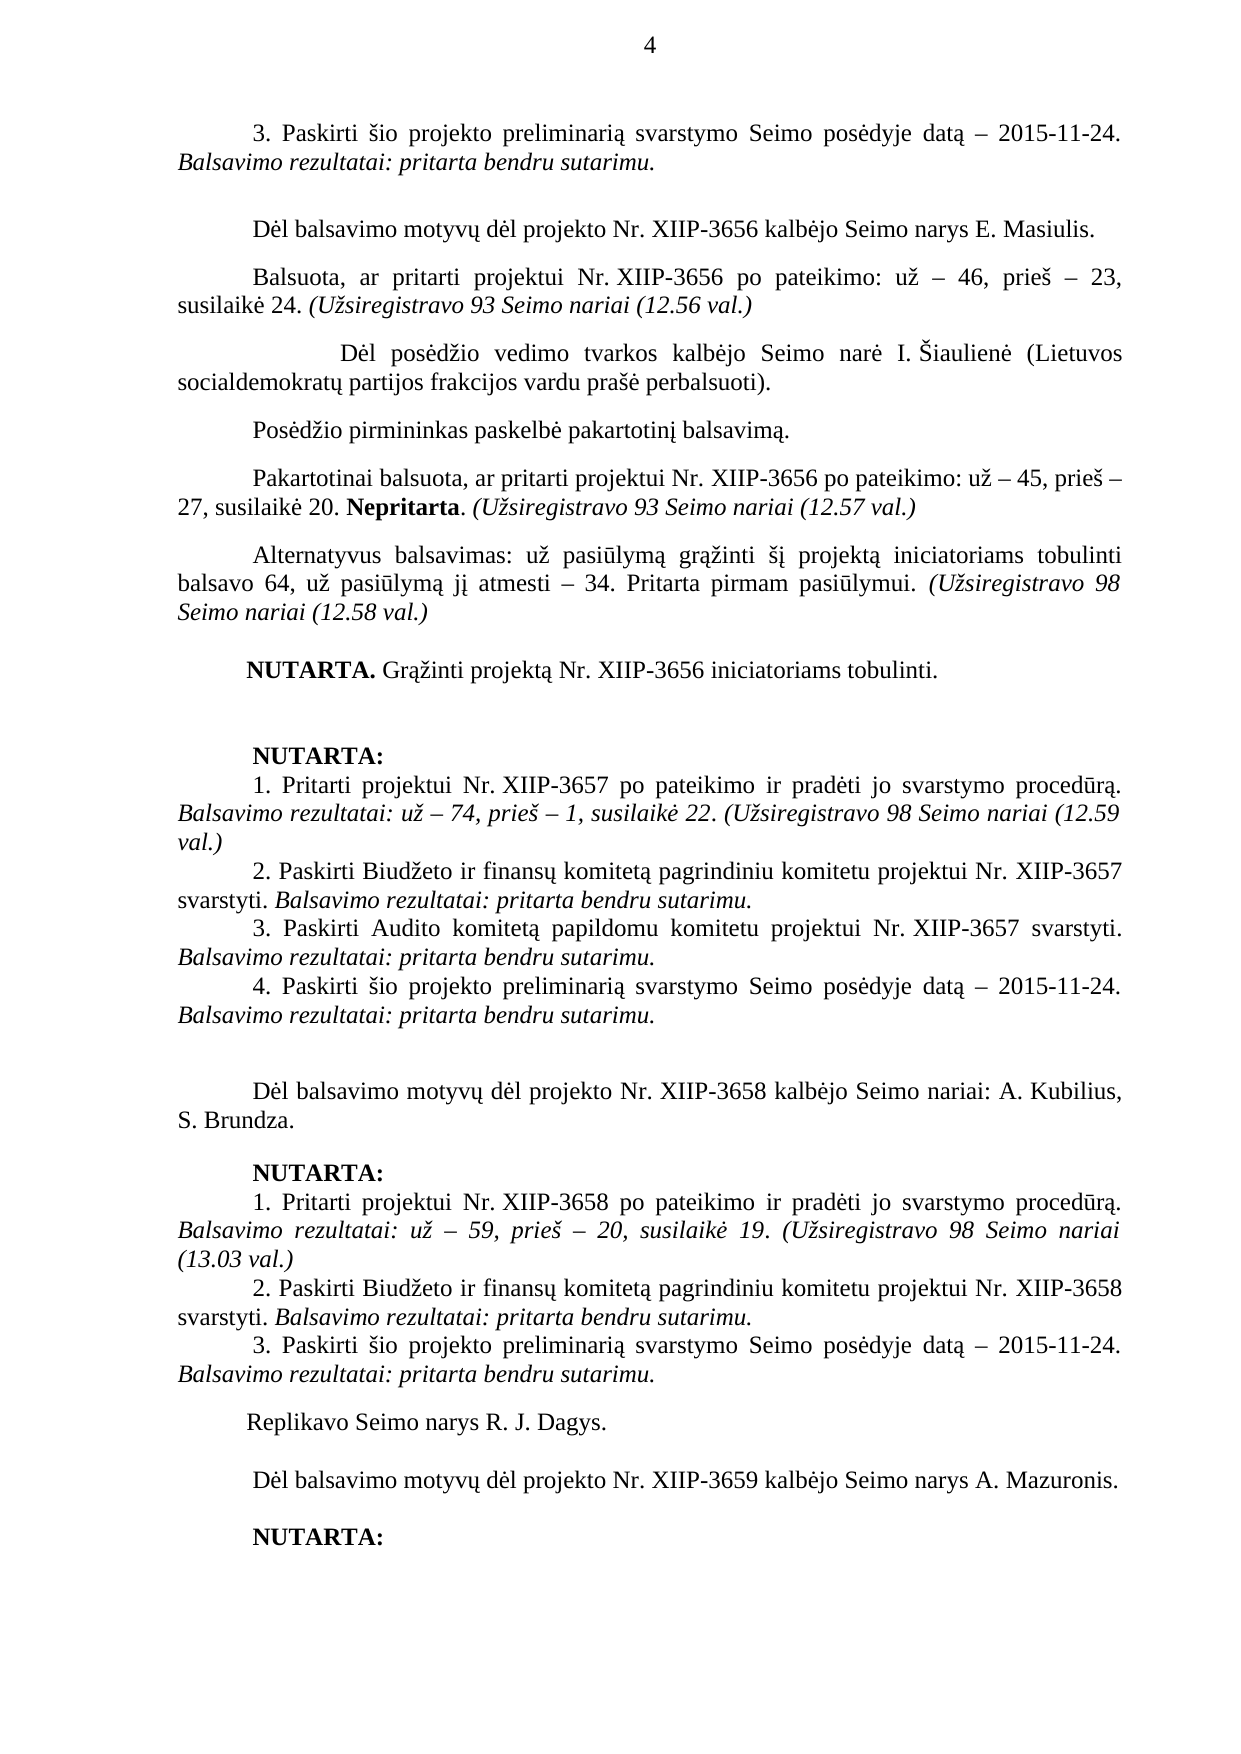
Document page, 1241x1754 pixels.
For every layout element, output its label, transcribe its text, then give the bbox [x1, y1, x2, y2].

text 1. Pritarti projektui Nr. XIIP-3658 po pateikimo ir pradėti jo svarstymo procedūrą. Balsavimo rezultatai: už – 59, prieš – 20, susilaikė 19. (Užsiregistravo 98 Seimo nariai (13.03 val.) [177, 1187, 1122, 1273]
text NUTARTA: [177, 741, 1122, 770]
text 2. Paskirti Biudžeto ir finansų komitetą pagrindiniu komitetu projektui Nr. XIIP-3658 svarstyti. Balsavimo rezultatai: pritarta bendru sutarimu. [177, 1273, 1122, 1331]
text Balsuota, ar pritarti projektui Nr. XIIP-3656 po pateikimo: už – 46, prieš – 23, susilaikė 24. (Užsiregistravo 93 Seimo nariai (12.56 val.) [177, 262, 1122, 319]
text Dėl balsavimo motyvų dėl projekto Nr. XIIP-3659 kalbėjo Seimo narys A. Mazuronis. [177, 1465, 1122, 1493]
text Alternatyvus balsavimas: už pasiūlymą grąžinti šį projektą iniciatoriams tobulinti balsavo 64, už pasiūlymą jį atmesti – 34. Pritarta pirmam pasiūlymui. (Užsiregistravo 98 Seimo nariai (12.58 val.) [177, 540, 1122, 626]
text Dėl balsavimo motyvų dėl projekto Nr. XIIP-3658 kalbėjo Seimo nariai: A. Kubilius, S. Brundza. [177, 1076, 1122, 1134]
text Pakartotinai balsuota, ar pritarti projektui Nr. XIIP-3656 po pateikimo: už – 45, prieš – 27, susilaikė 20. Nepritarta. (Užsiregistravo 93 Seimo nariai (12.57 val.) [177, 463, 1122, 521]
text NUTARTA. Grąžinti projektą Nr. XIIP-3656 iniciatoriams tobulinti. [177, 655, 1122, 683]
text Dėl posėdžio vedimo tvarkos kalbėjo Seimo narė I. Šiaulienė (Lietuvos socialdemokratų partijos frakcijos vardu prašė perbalsuoti). [177, 338, 1122, 396]
text 2. Paskirti Biudžeto ir finansų komitetą pagrindiniu komitetu projektui Nr. XIIP-3657 svarstyti. Balsavimo rezultatai: pritarta bendru sutarimu. [177, 856, 1122, 913]
text NUTARTA: [177, 1522, 1122, 1551]
text Replikavo Seimo narys R. J. Dagys. [177, 1407, 1122, 1436]
text 1. Pritarti projektui Nr. XIIP-3657 po pateikimo ir pradėti jo svarstymo procedūrą. Balsavimo rezultatai: už – 74, prieš – 1, susilaikė 22. (Užsiregistravo 98 Seimo nariai (12.59 val.) [177, 770, 1122, 856]
text Dėl balsavimo motyvų dėl projekto Nr. XIIP-3656 kalbėjo Seimo narys E. Masiulis. [177, 214, 1122, 243]
text Posėdžio pirmininkas paskelbė pakartotinį balsavimą. [177, 415, 1122, 444]
text 4. Paskirti šio projekto preliminarią svarstymo Seimo posėdyje datą – 2015-11-24. Balsavimo rezultatai: pritarta bendru sutarimu. [177, 971, 1122, 1028]
text 3. Paskirti šio projekto preliminarią svarstymo Seimo posėdyje datą – 2015-11-24. Balsavimo rezultatai: pritarta bendru sutarimu. [177, 1331, 1122, 1388]
text 3. Paskirti šio projekto preliminarią svarstymo Seimo posėdyje datą – 2015-11-24. Balsavimo rezultatai: pritarta bendru sutarimu. [177, 118, 1122, 176]
text 3. Paskirti Audito komitetą papildomu komitetu projektui Nr. XIIP-3657 svarstyti. Balsavimo rezultatai: pritarta bendru sutarimu. [177, 913, 1122, 971]
text NUTARTA: [177, 1158, 1122, 1187]
